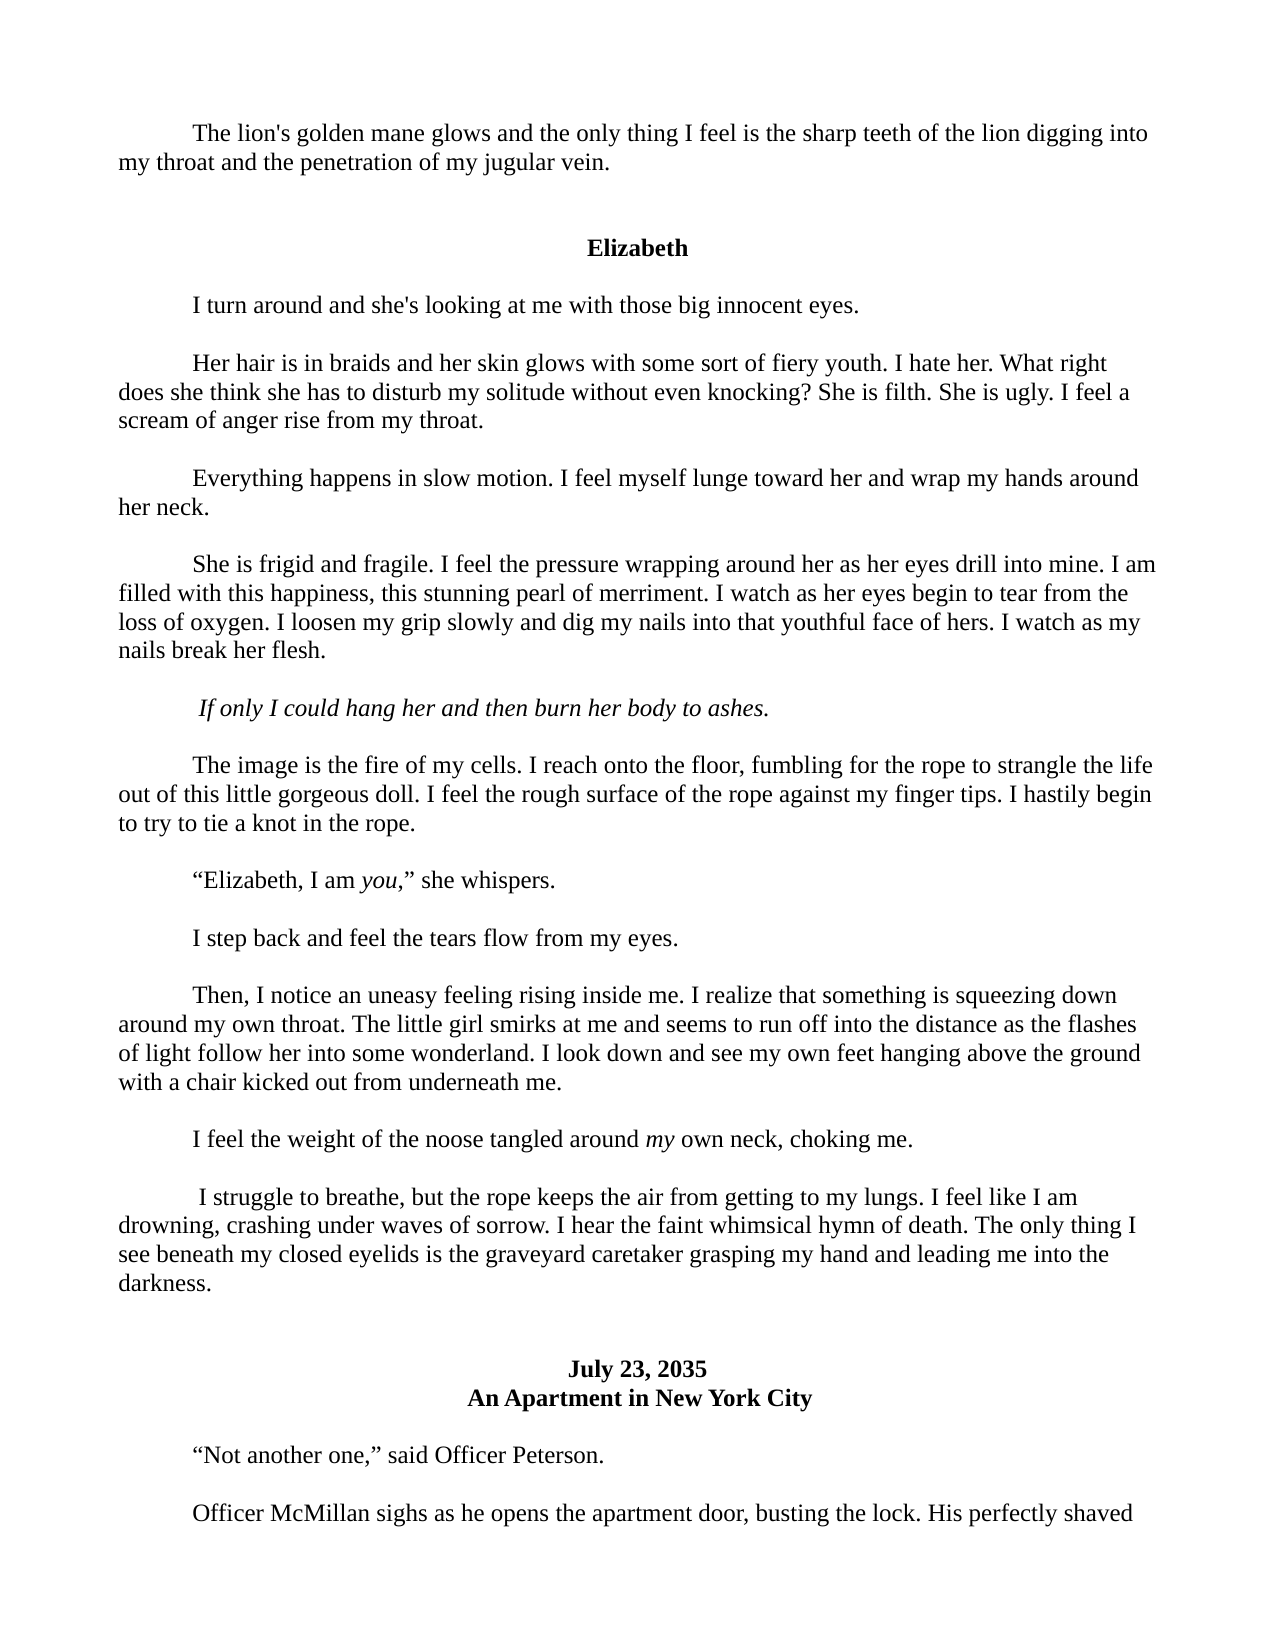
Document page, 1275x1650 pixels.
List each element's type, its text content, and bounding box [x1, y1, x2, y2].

text “Not another one,” said Officer Peterson. [118, 1441, 1157, 1469]
text She is frigid and fragile. I feel the pressure wrapping around her as her eyes drill into mine. I am filled with this happiness, this stunning pearl of merriment. I watch as her eyes begin to tear from the loss of oxygen. I loosen my grip slowly and dig my nails into that youthful face of hers. I watch as my nails break her flesh. [118, 549, 1157, 664]
text I feel the weight of the noose tangled around my own neck, choking me. [118, 1124, 1157, 1153]
text An Apartment in New York City [118, 1383, 1157, 1412]
text I struggle to breathe, but the rope keeps the air from getting to my lungs. I feel like I am drowning, crashing under waves of sorrow. I hear the faint whimsical hymn of death. The only thing I see beneath my closed eyelids is the graveyard caretaker grasping my hand and leading me into the darkness. [118, 1182, 1157, 1297]
text The image is the fire of my cells. I reach onto the floor, fumbling for the rope to strangle the life out of this little gorgeous doll. I feel the rough surface of the rope against my finger tips. I hastily begin to try to tie a knot in the rope. [118, 751, 1157, 837]
text Everything happens in slow motion. I feel myself lunge toward her and wrap my hands around her neck. [118, 463, 1157, 521]
text If only I could hang her and then burn her body to ashes. [118, 693, 1157, 722]
text July 23, 2035 [118, 1354, 1157, 1383]
text Officer McMillan sighs as he opens the apartment door, busting the lock. His perfectly shaved [118, 1498, 1157, 1527]
text Elizabeth [118, 233, 1157, 262]
text The lion's golden mane glows and the only thing I feel is the sharp teeth of the lion digging into my throat and the penetration of my jugular vein. [118, 118, 1157, 176]
text “Elizabeth, I am you,” she whispers. [118, 866, 1157, 894]
text I step back and feel the tears flow from my eyes. [118, 923, 1157, 952]
text I turn around and she's looking at me with those big innocent eyes. [118, 291, 1157, 319]
text Then, I notice an uneasy feeling rising inside me. I realize that something is squeezing down around my own throat. The little girl smirks at me and seems to run off into the distance as the flashes of light follow her into some wonderland. I look down and see my own feet hanging above the ground with a chair kicked out from underneath me. [118, 981, 1157, 1096]
text Her hair is in braids and her skin glows with some sort of fiery youth. I hate her. What right does she think she has to disturb my solitude without even knocking? She is filth. She is ugly. I feel a scream of anger rise from my throat. [118, 348, 1157, 434]
